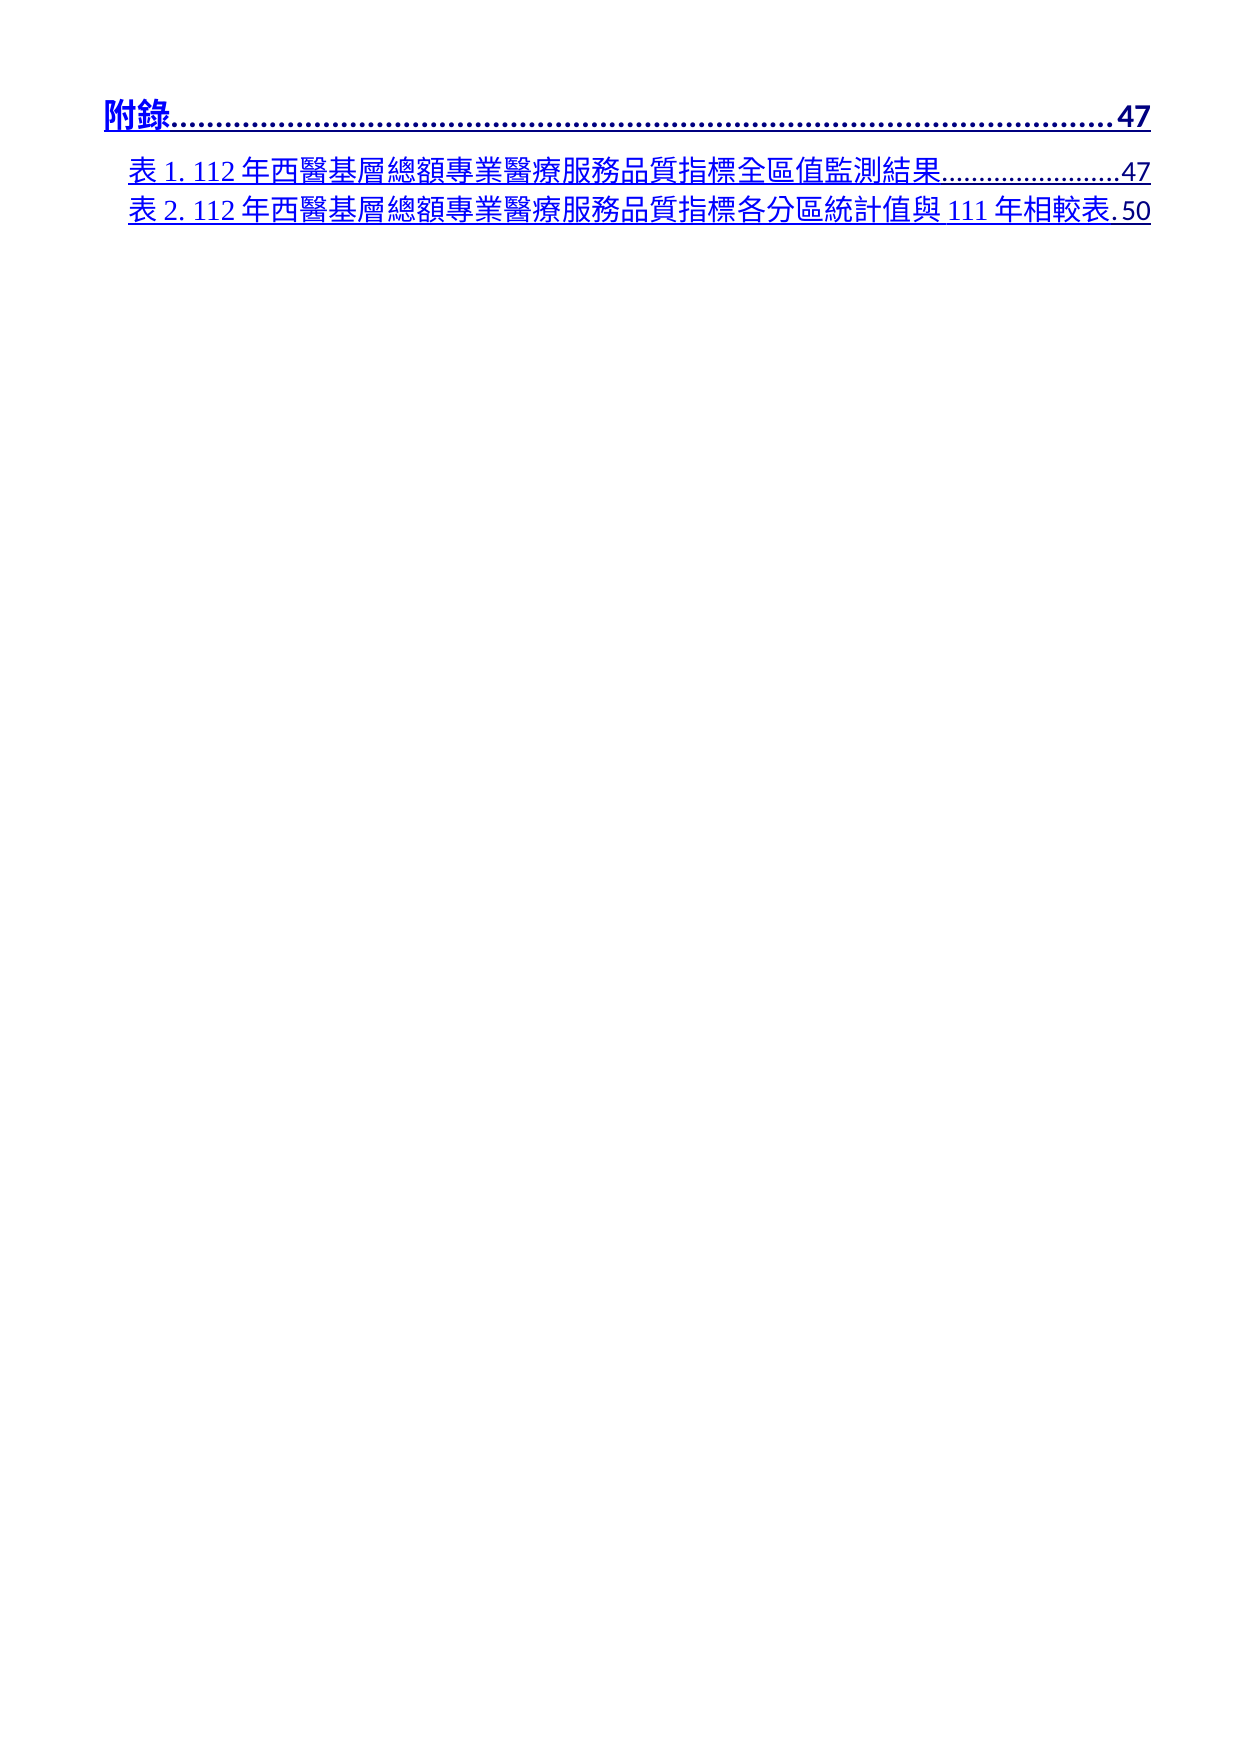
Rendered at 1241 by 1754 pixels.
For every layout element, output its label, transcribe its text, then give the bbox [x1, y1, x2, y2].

text 附錄 47 [103, 89, 1152, 137]
text 表1. 112年西醫基層總額專業醫療服務品質指標全區值監測結果 47 [128, 149, 1152, 189]
text 表2. 112年西醫基層總額專業醫療服務品質指標各分區統計值與111年相較表 50 [128, 189, 1152, 228]
